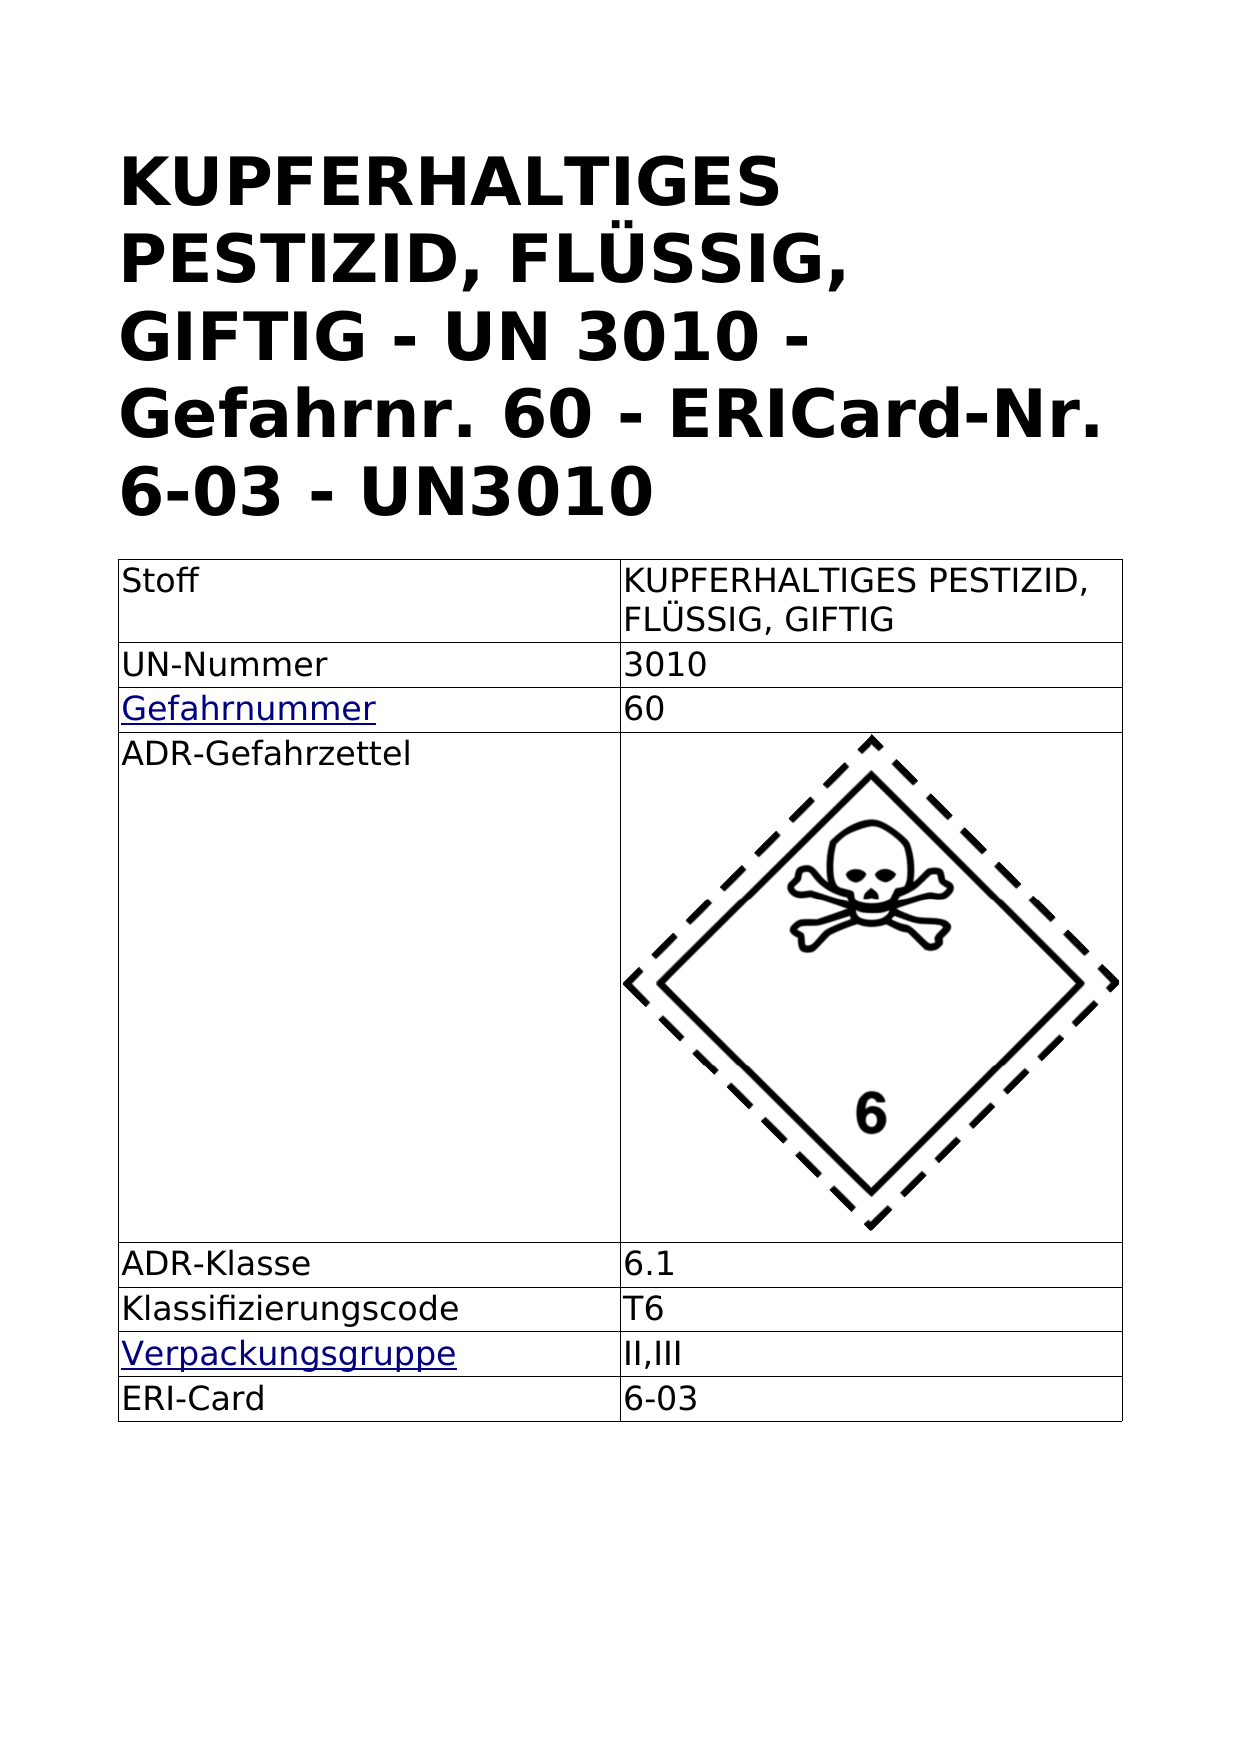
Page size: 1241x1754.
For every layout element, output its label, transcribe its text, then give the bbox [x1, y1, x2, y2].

table_cell T6 [621, 1288, 1122, 1331]
table_cell II,III [621, 1332, 1122, 1376]
table_cell 60 [621, 688, 1122, 732]
table_header Stoff [119, 560, 620, 642]
table_cell 6.1 [621, 1243, 1122, 1287]
picture [622, 734, 1120, 1231]
table_cell ADR-Klasse [119, 1243, 620, 1287]
table_cell Klassifizierungscode [119, 1288, 620, 1331]
table_cell Verpackungsgruppe [119, 1332, 620, 1376]
subtitle KUPFERHALTIGES PESTIZID, FLÜSSIG, GIFTIG - UN 3010 - Gefahrnr. 60 - ERICard-Nr. 6-03 - UN3010 [118, 143, 1122, 531]
table_cell UN-Nummer [119, 643, 620, 687]
table_header KUPFERHALTIGES PESTIZID, FLÜSSIG, GIFTIG [621, 560, 1122, 642]
table_cell 3010 [621, 643, 1122, 687]
table_cell 6-03 [621, 1377, 1122, 1421]
table_cell ERI-Card [119, 1377, 620, 1421]
table_cell Gefahrnummer [119, 688, 620, 732]
table_cell ADR-Gefahrzettel [119, 733, 620, 1242]
table_cell [621, 733, 1122, 1242]
